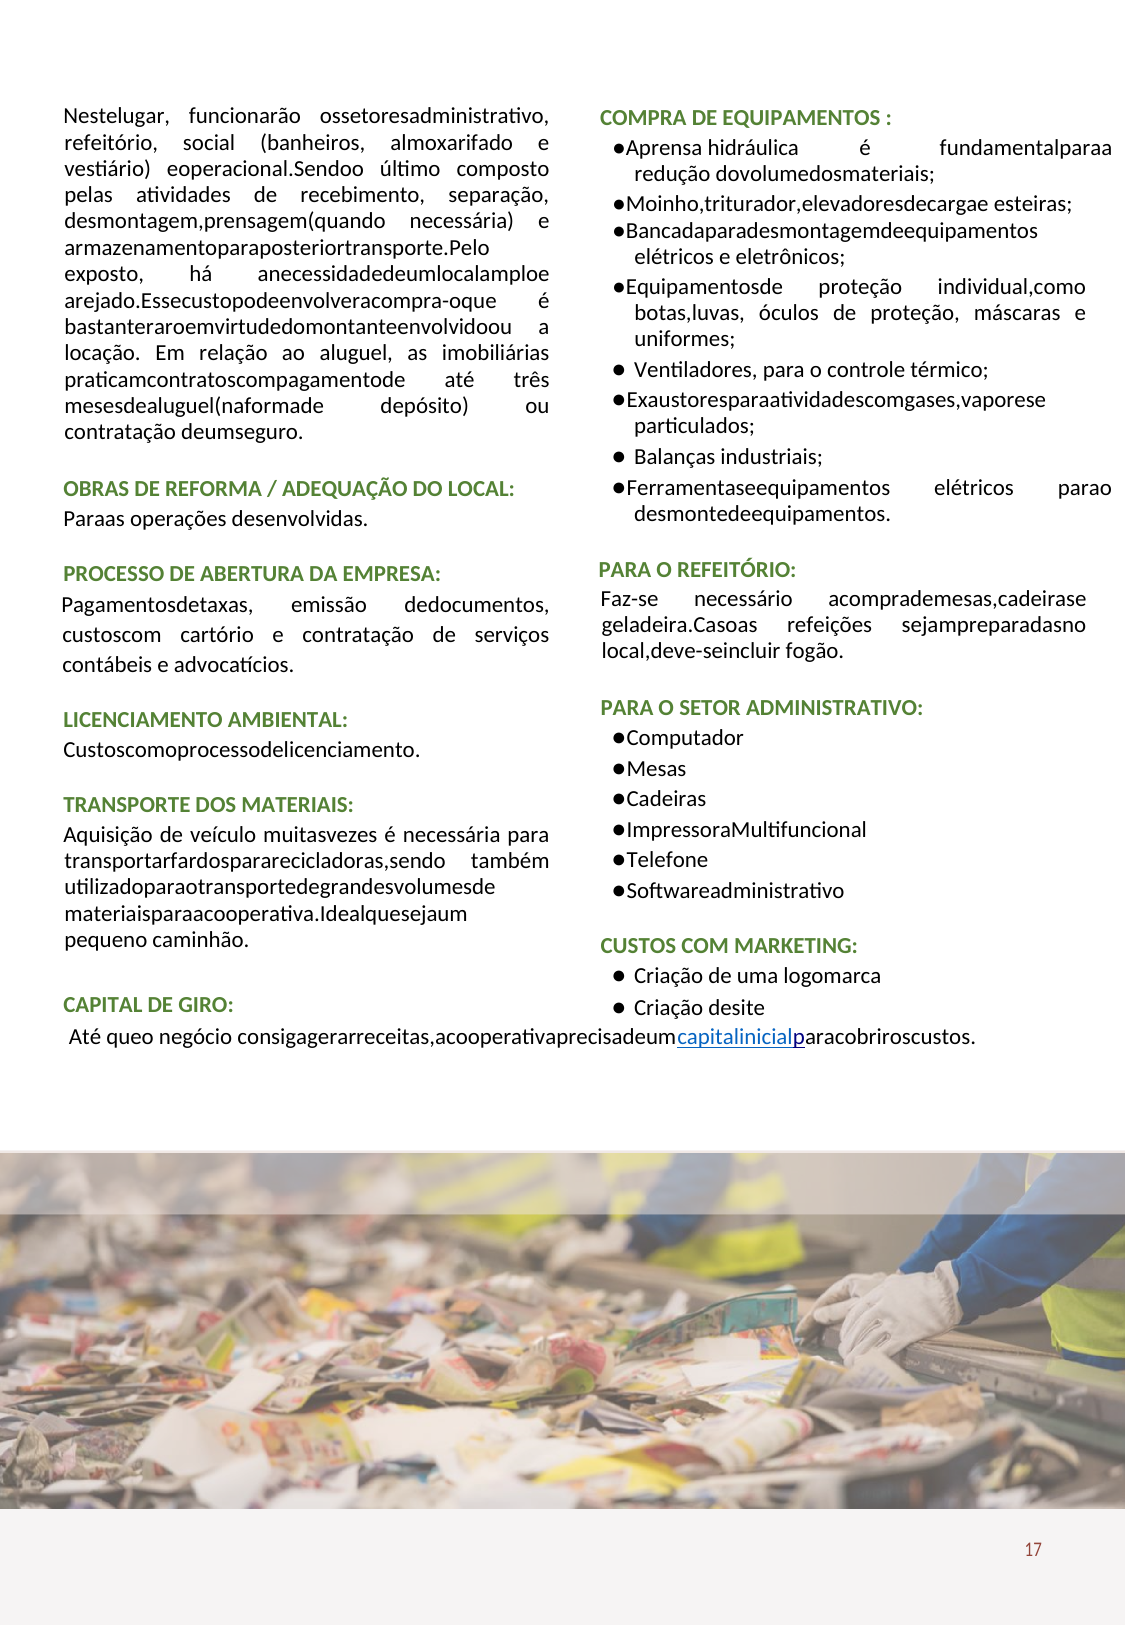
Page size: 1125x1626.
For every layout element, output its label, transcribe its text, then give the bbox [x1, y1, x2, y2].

text Pagamentosdetaxas, emissão dedocumentos, custoscom cartório e contratação de serviços contábeis e advocatícios. [61, 590, 550, 678]
list Criação de uma logomarca [611, 962, 1112, 989]
list Ventiladores, para o controle térmico; [611, 355, 1112, 383]
text ●Aprensa hidráulica é fundamentalparaa redução dovolumedosmateriais; [612, 134, 1112, 187]
text Nestelugar, funcionarão ossetoresadministrativo, refeitório, social (banheiros, almoxarifado e vestiário) eoperacional.Sendoo último composto pelas atividades de recebimento, separação, desmontagem,prensagem(quando necessária) e armazenamentoparaposteriortransporte.Pelo exposto, há anecessidadedeumlocalamploe arejado.Essecustopodeenvolveracompra-oque é bastanteraroemvirtudedomontanteenvolvidoou a locação. Em relação ao aluguel, as imobiliárias praticamcontratoscompagamentode até três mesesdealuguel(naformade depósito) ou contratação deumseguro. [63, 103, 550, 446]
text Paraas operações desenvolvidas. [63, 505, 550, 531]
text ●Exaustoresparaatividadescomgases,vaporese particulados; [611, 386, 1112, 439]
text CAPITAL DE GIRO: [63, 990, 550, 1018]
text ●Moinho,triturador,elevadoresdecargae esteiras; [612, 190, 1112, 216]
text TRANSPORTE DOS MATERIAIS: [63, 790, 550, 818]
text Aquisição de veículo muitasvezes é necessária para transportarfardospararecicladoras,sendo também utilizadoparaotransportedegrandesvolumesde materiaisparaacooperativa.Idealquesejaum pequeno caminhão. [63, 821, 550, 953]
text Faz-se necessário acomprademesas,cadeirase geladeira.Casoas refeições sejampreparadasno local,deve-seincluir fogão. [600, 586, 1087, 664]
text ●Bancadaparadesmontagemdeequipamentos elétricos e eletrônicos; [612, 217, 1112, 270]
text Até queo negócio consigagerarreceitas,acooperativaprecisadeumcapitalinicialparacobriroscustos. [69, 1024, 1042, 1050]
text COMPRA DE EQUIPAMENTOS : 20 [600, 103, 1112, 131]
text ●Computador [611, 724, 1112, 751]
text ●Telefone [611, 846, 1112, 873]
text LICENCIAMENTO AMBIENTAL: [63, 705, 550, 733]
text ●Equipamentosde proteção individual,como botas,luvas, óculos de proteção, máscaras e uniformes; [612, 273, 1086, 352]
text ●Softwareadministrativo [611, 877, 1112, 904]
list Balanças industriais; [611, 443, 1112, 470]
text ●Ferramentaseequipamentos elétricos parao desmontedeequipamentos. [611, 473, 1112, 527]
text PROCESSO DE ABERTURA DA EMPRESA: [63, 559, 550, 587]
text ●Mesas [611, 754, 1112, 782]
text PARA O SETOR ADMINISTRATIVO: [600, 693, 1112, 721]
text ●ImpressoraMultifuncional [611, 816, 1112, 843]
text Custoscomoprocessodelicenciamento. [63, 736, 550, 762]
text OBRAS DE REFORMA / ADEQUAÇÃO DO LOCAL: [63, 474, 550, 502]
list Criação desite [611, 992, 1112, 1022]
text ●Cadeiras [611, 785, 1112, 812]
text PARA O REFEITÓRIO: [598, 555, 1112, 583]
text CUSTOS COM MARKETING: [600, 931, 1112, 959]
